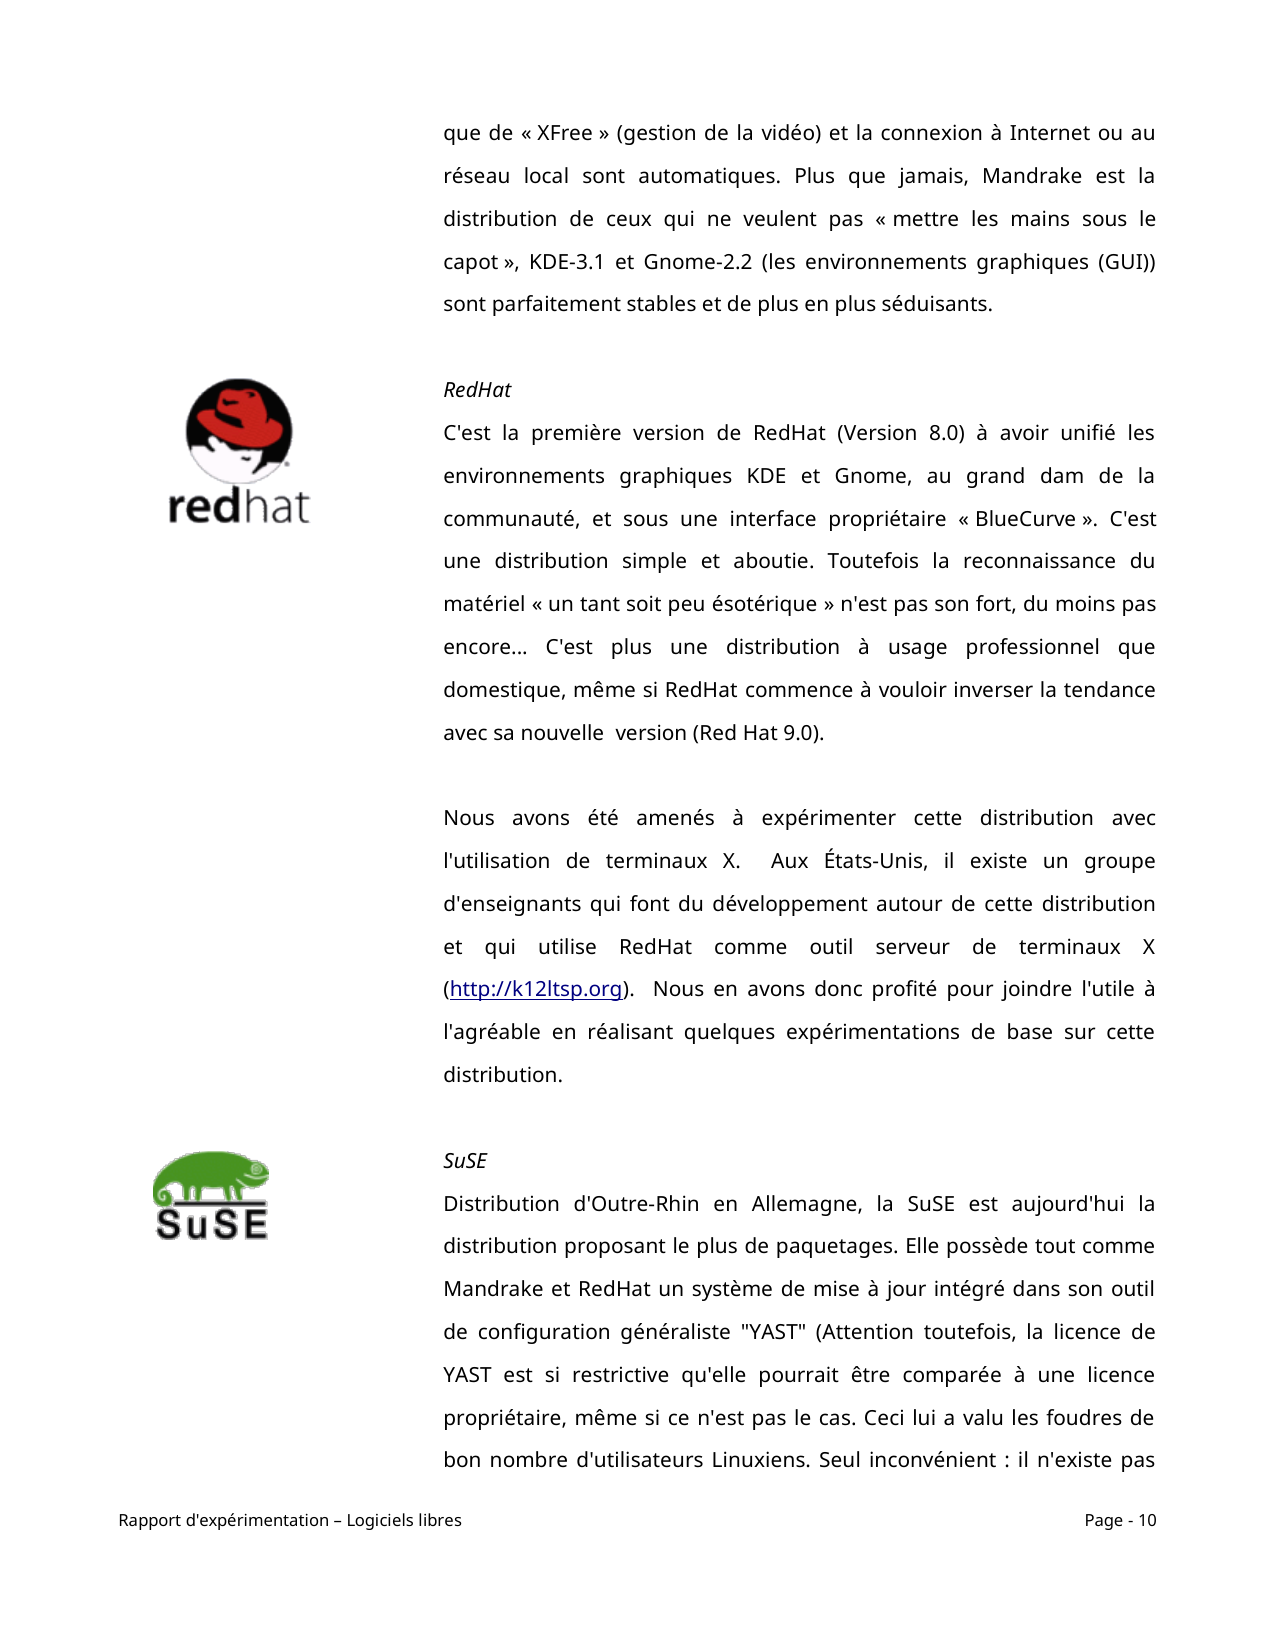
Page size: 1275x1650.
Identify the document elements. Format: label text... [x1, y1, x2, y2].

text Nous avons été amenés à expérimenter cette distribution avec l'utilisation de terminaux X. Aux États-Unis, il existe un groupe d'enseignants qui font du développement autour de cette distribution et qui utilise RedHat comme outil serveur de terminaux X (http://k12ltsp.org). Nous en avons donc profité pour joindre l'utile à l'agréable en réalisant quelques expérimentations de base sur cette distribution. [443, 803, 1157, 1088]
text RedHat [443, 375, 1157, 403]
picture [168, 378, 311, 525]
text C'est la première version de RedHat (Version 8.0) à avoir unifié les environnements graphiques KDE et Gnome, au grand dam de la communauté, et sous une interface propriétaire « BlueCurve ». C'est une distribution simple et aboutie. Toutefois la reconnaissance du matériel « un tant soit peu ésotérique » n'est pas son fort, du moins pas encore... C'est plus une distribution à usage professionnel que domestique, même si RedHat commence à vouloir inverser la tendance avec sa nouvelle version (Red Hat 9.0). [443, 418, 1157, 746]
text que de « XFree » (gestion de la vidéo) et la connexion à Internet ou au réseau local sont automatiques. Plus que jamais, Mandrake est la distribution de ceux qui ne veulent pas « mettre les mains sous le capot », KDE-3.1 et Gnome-2.2 (les environnements graphiques (GUI)) sont parfaitement stables et de plus en plus séduisants. [443, 118, 1157, 318]
text SuSE [443, 1146, 1157, 1174]
text Distribution d'Outre-Rhin en Allemagne, la SuSE est aujourd'hui la distribution proposant le plus de paquetages. Elle possède tout comme Mandrake et RedHat un système de mise à jour intégré dans son outil de configuration généraliste "YAST" (Attention toutefois, la licence de YAST est si restrictive qu'elle pourrait être comparée à une licence propriétaire, même si ce n'est pas le cas. Ceci lui a valu les foudres de bon nombre d'utilisateurs Linuxiens. Seul inconvénient : il n'existe pas [443, 1188, 1157, 1474]
picture [153, 1151, 269, 1240]
